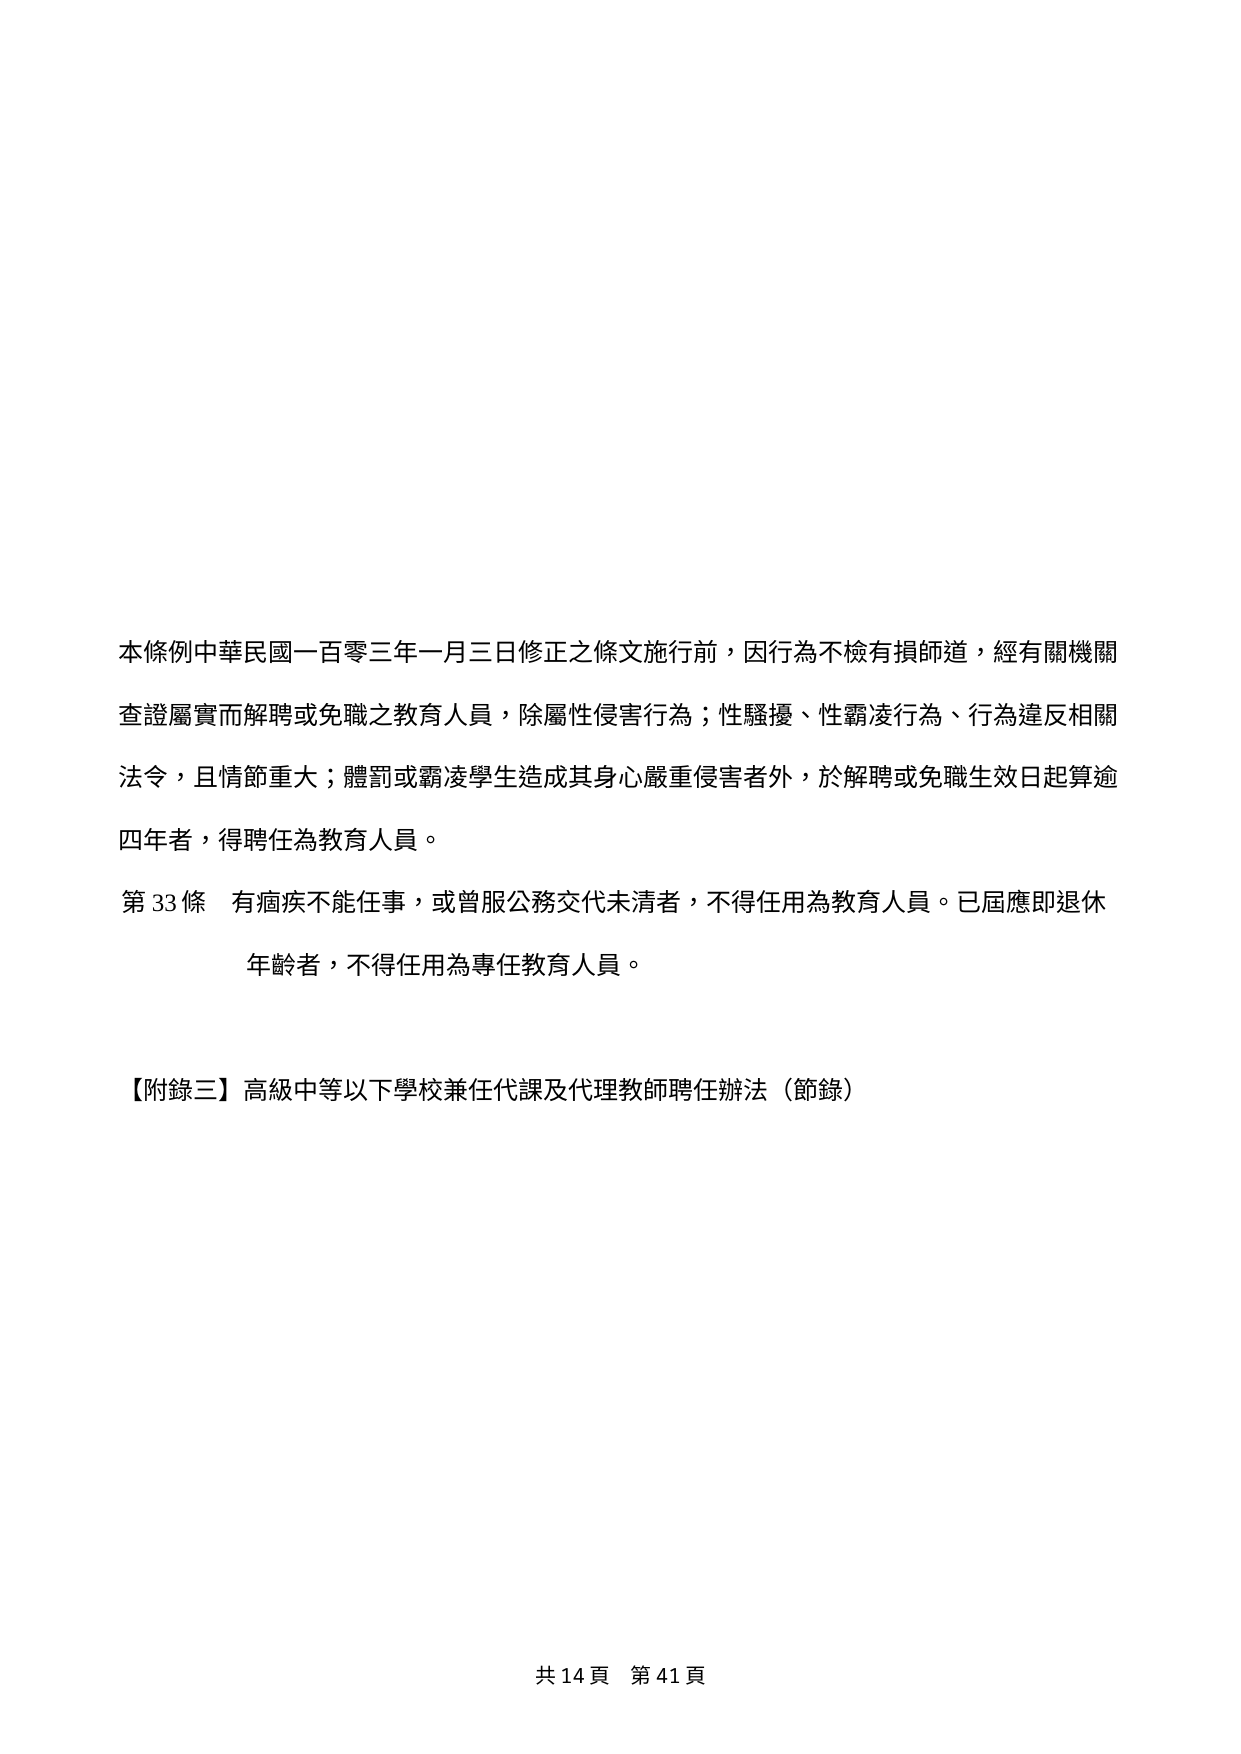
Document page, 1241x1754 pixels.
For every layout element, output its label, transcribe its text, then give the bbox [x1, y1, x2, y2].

text 【附錄三】高級中等以下學校兼任代課及代理教師聘任辦法（節錄） [118, 1047, 1122, 1109]
text 第33條 有痼疾不能任事，或曾服公務交代未清者，不得任用為教育人員。已屆應即退休年齡者，不得任用為專任教育人員。 [122, 859, 1122, 984]
text 本條例中華民國一百零三年一月三日修正之條文施行前，因行為不檢有損師道，經有關機關查證屬實而解聘或免職之教育人員，除屬性侵害行為；性騷擾、性霸凌行為、行為違反相關法令，且情節重大；體罰或霸凌學生造成其身心嚴重侵害者外，於解聘或免職生效日起算逾四年者，得聘任為教育人員。 [118, 609, 1122, 859]
